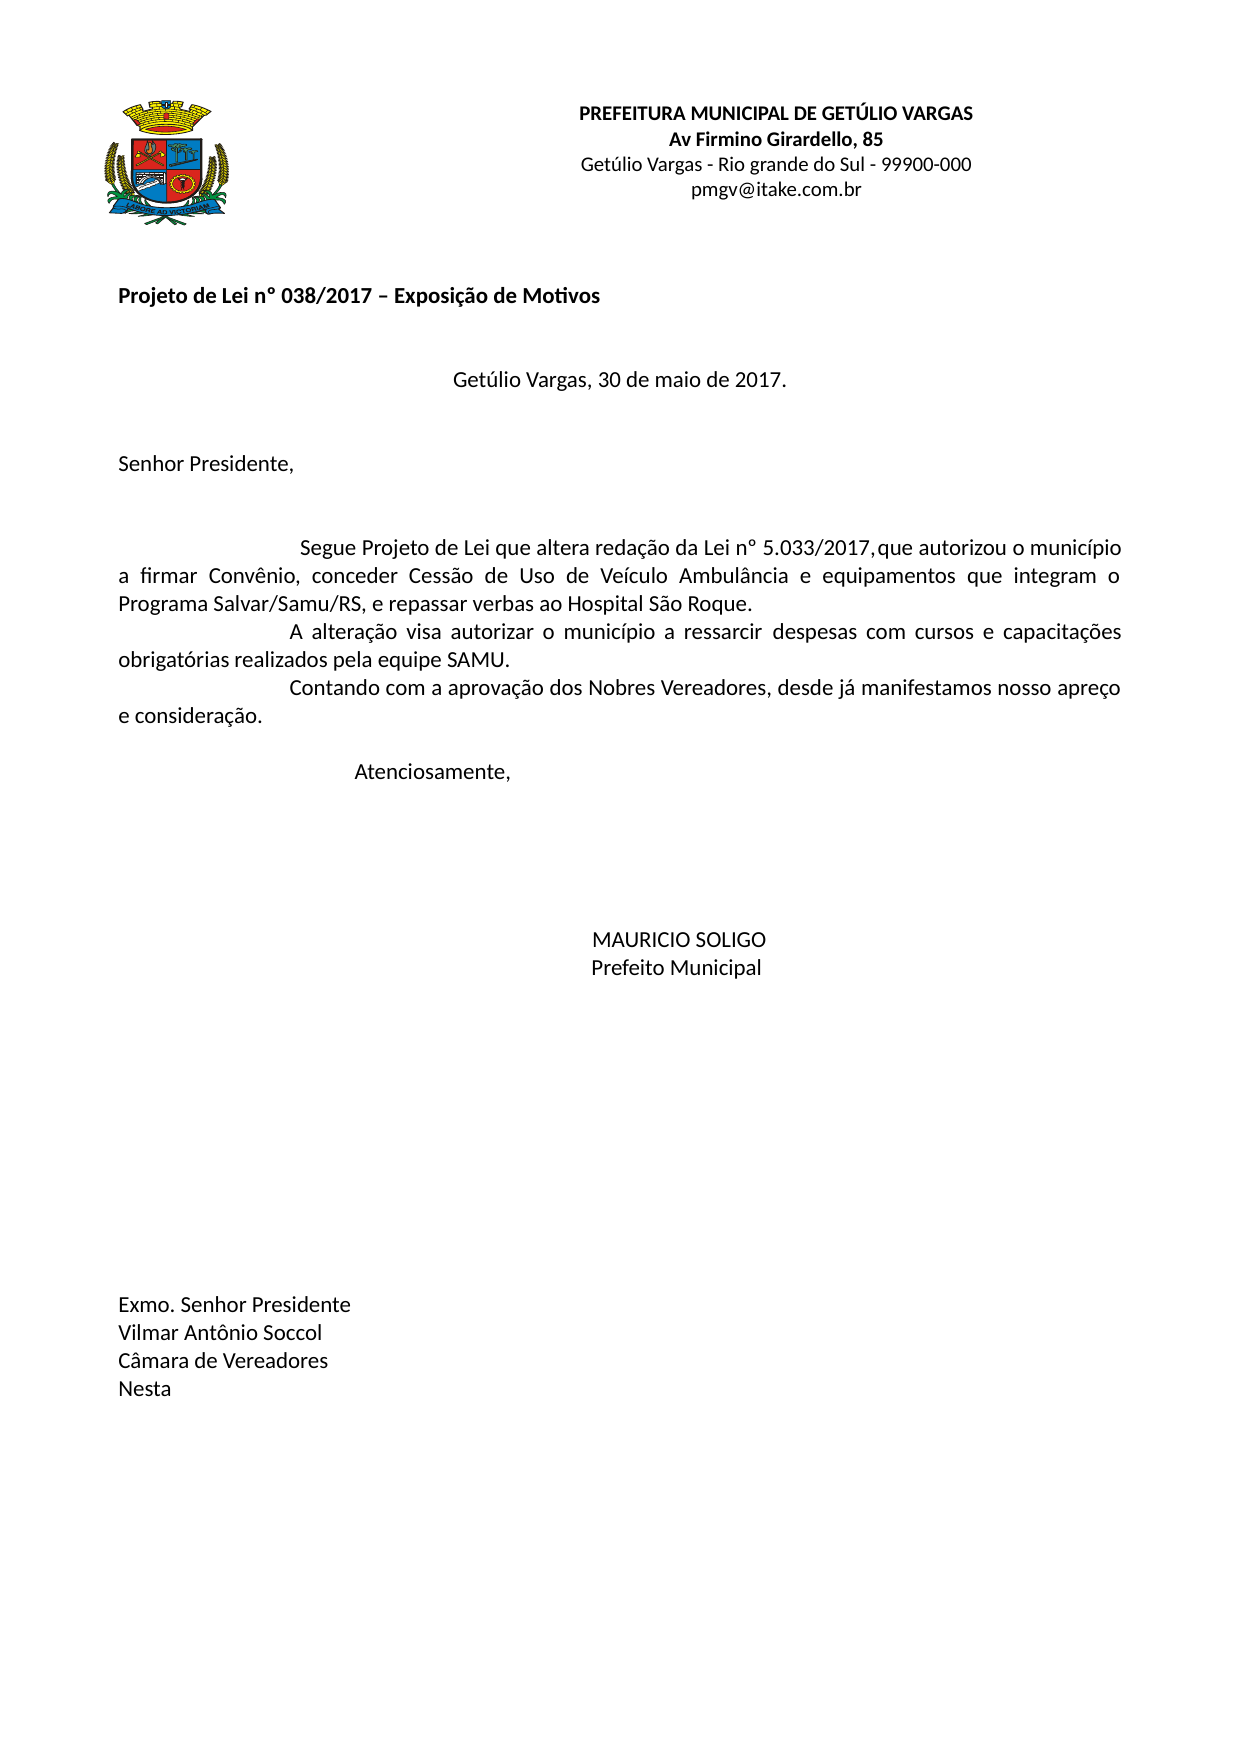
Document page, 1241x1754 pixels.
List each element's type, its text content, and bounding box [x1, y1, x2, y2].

text MAURICIO SOLIGO [118, 925, 1122, 953]
text Vilmar Antônio Soccol [118, 1318, 1122, 1346]
text Prefeito Municipal [118, 953, 1122, 981]
text Contando com a aprovação dos Nobres Vereadores, desde já manifestamos nosso apreço e consideração. [118, 673, 1122, 729]
text Câmara de Vereadores [118, 1346, 1122, 1374]
text Projeto de Lei nº 038/2017 – Exposição de Motivos [118, 281, 1122, 309]
text Nesta [118, 1374, 1122, 1402]
text A alteração visa autorizar o município a ressarcir despesas com cursos e capacitações obrigatórias realizados pela equipe SAMU. [118, 617, 1122, 673]
text Segue Projeto de Lei que altera redação da Lei nº 5.033/2017,que autorizou o município a firmar Convênio, conceder Cessão de Uso de Veículo Ambulância e equipamentos que integram o Programa Salvar/Samu/RS, e repassar verbas ao Hospital São Roque. [118, 533, 1122, 617]
text Atenciosamente, [177, 757, 1122, 785]
text Exmo. Senhor Presidente [118, 1290, 1122, 1318]
text Getúlio Vargas, 30 de maio de 2017. [118, 365, 1122, 393]
text Senhor Presidente, [118, 449, 1122, 477]
